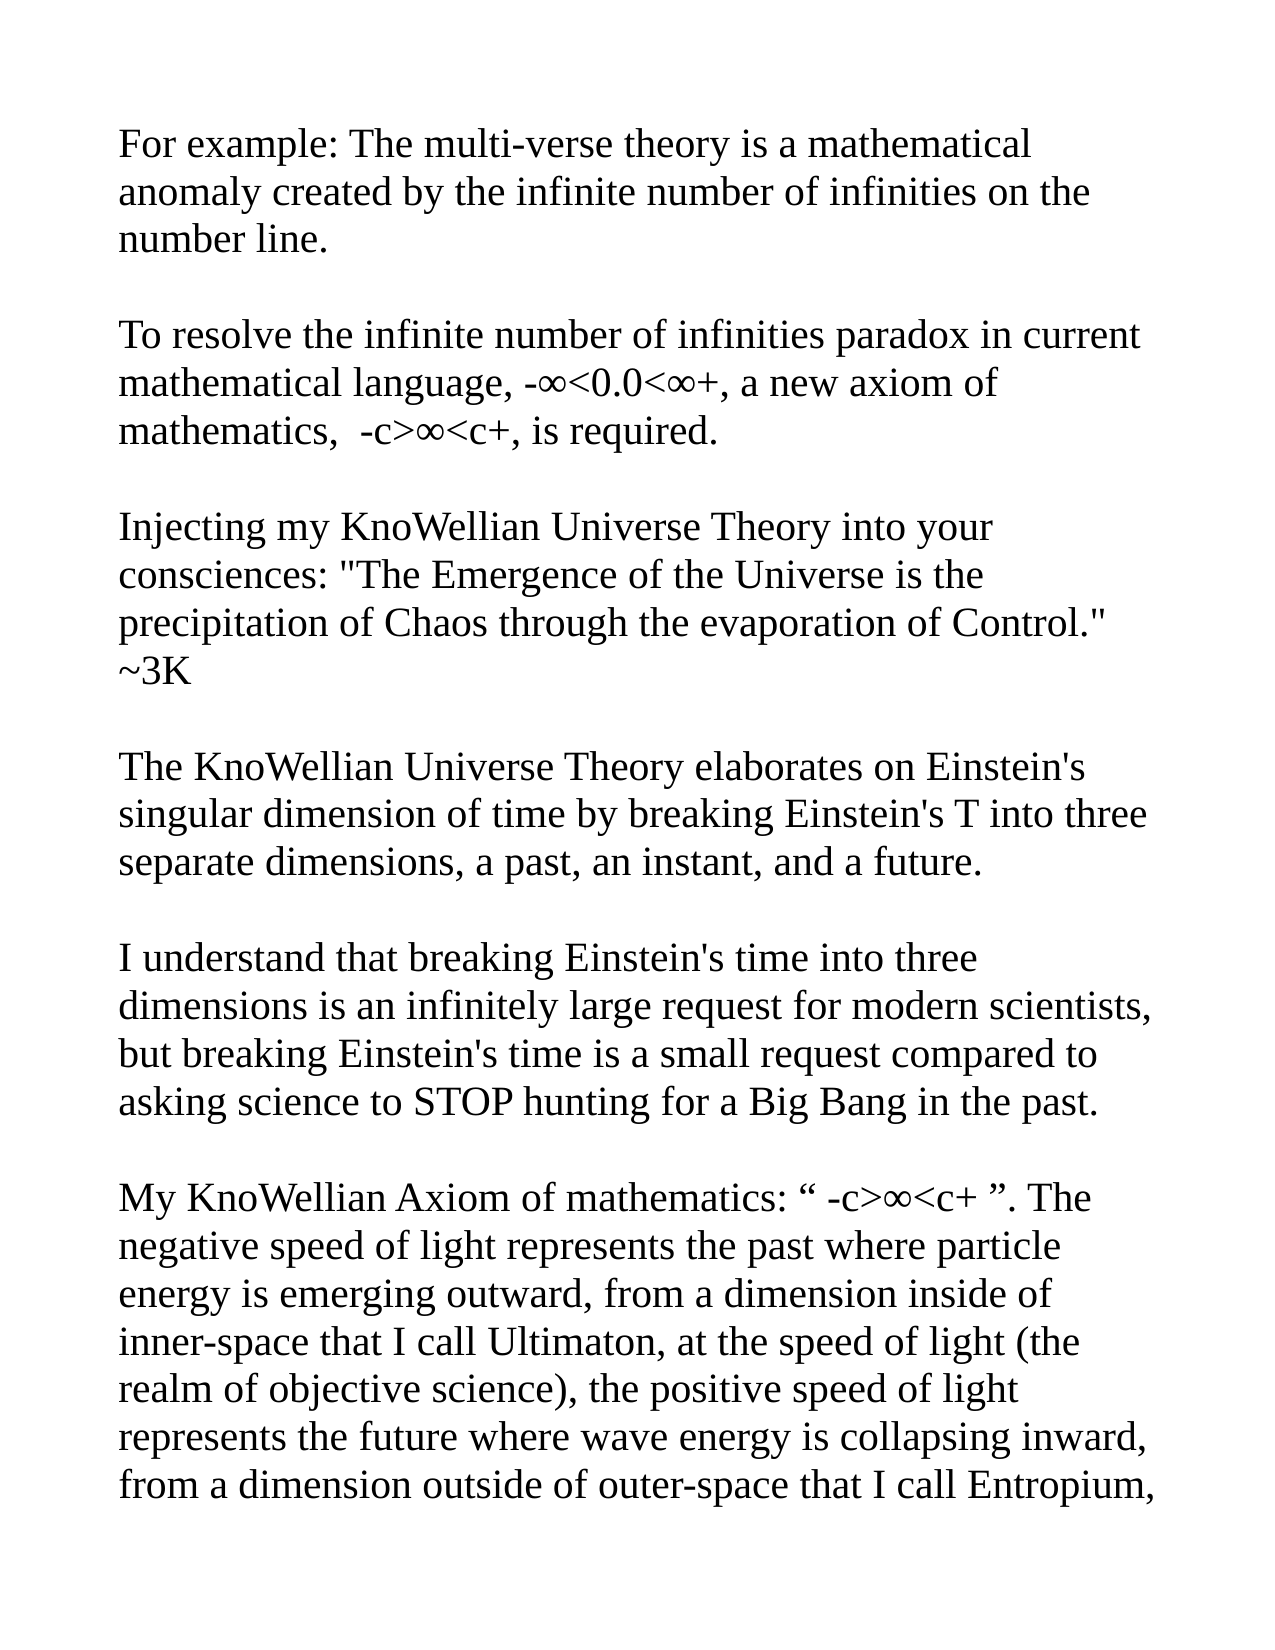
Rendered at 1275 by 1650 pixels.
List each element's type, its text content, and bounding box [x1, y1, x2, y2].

text I understand that breaking Einstein's time into three dimensions is an infinitely large request for modern scientists, but breaking Einstein's time is a small request compared to asking science to STOP hunting for a Big Bang in the past. [118, 933, 1157, 1124]
text Injecting my KnoWellian Universe Theory into your consciences: "The Emergence of the Universe is the precipitation of Chaos through the evaporation of Control." ~3K [118, 501, 1157, 693]
text The KnoWellian Universe Theory elaborates on Einstein's singular dimension of time by breaking Einstein's T into three separate dimensions, a past, an instant, and a future. [118, 741, 1157, 885]
text To resolve the infinite number of infinities paradox in current mathematical language, -∞<0.0<∞+, a new axiom of mathematics, -c>∞<c+, is required. [118, 310, 1157, 453]
text For example: The multi-verse theory is a mathematical anomaly created by the infinite number of infinities on the number line. [118, 118, 1157, 262]
text My KnoWellian Axiom of mathematics: “ -c>∞<c+ ”. The negative speed of light represents the past where particle energy is emerging outward, from a dimension inside of inner-space that I call Ultimaton, at the speed of light (the realm of objective science), the positive speed of light represents the future where wave energy is collapsing inward, from a dimension outside of outer-space that I call Entropium, [118, 1172, 1157, 1508]
